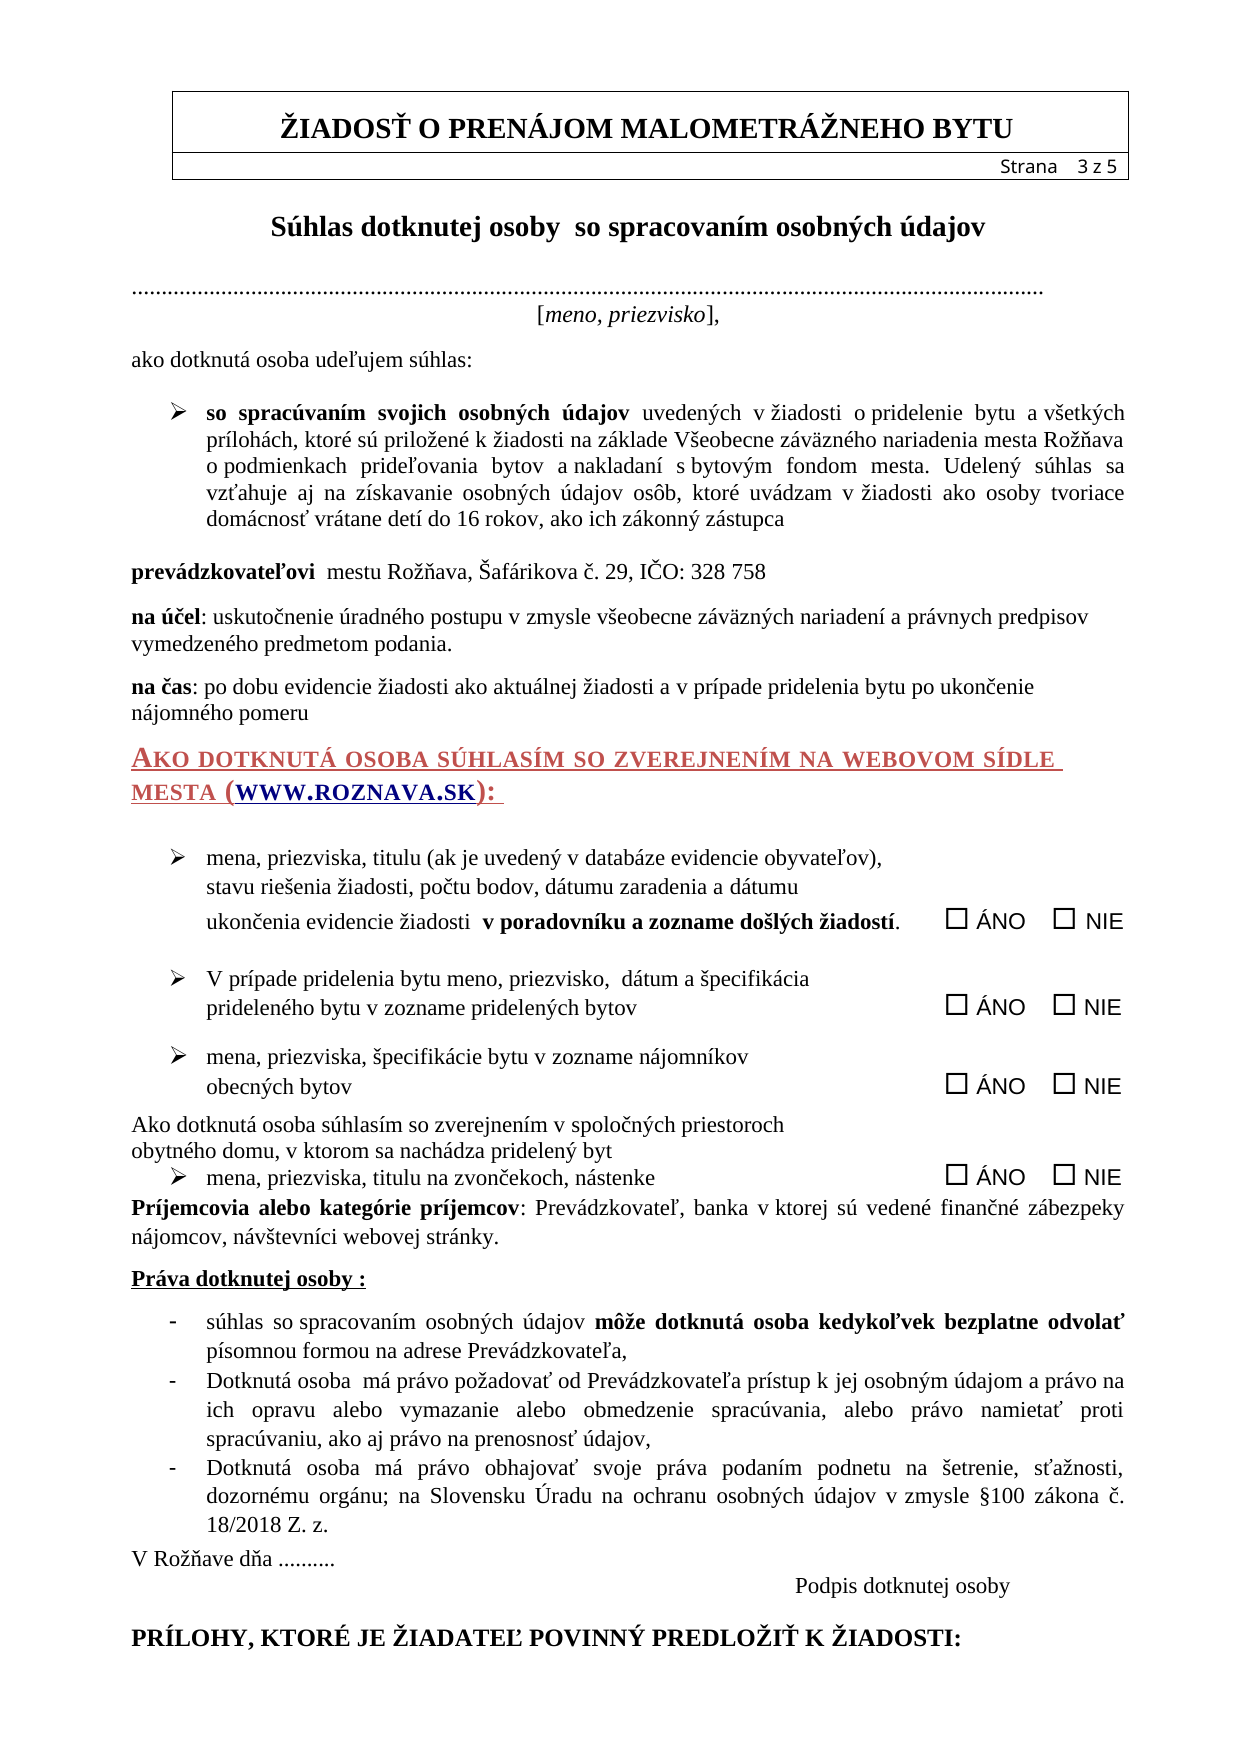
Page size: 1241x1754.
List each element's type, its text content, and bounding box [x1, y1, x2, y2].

text ukončenia evidencie žiadosti v poradovníku a zozname došlých žiadostí.  ÁNO  NIE [206, 902, 1125, 936]
text Práva dotknutej osoby : [131, 1265, 1125, 1291]
list Dotknutá osoba má právo požadovať od Prevádzkovateľa prístup k jej osobným údajom a právo na ich opravu alebo vymazanie alebo obmedzenie spracúvania, alebo právo namietať proti spracúvaniu, ako aj právo na prenosnosť údajov, [169, 1367, 1125, 1451]
list mena, priezviska, titulu na zvončekoch, nástenke  ÁNO  NIE [169, 1164, 1125, 1192]
list Dotknutá osoba má právo obhajovať svoje práva podaním podnetu na šetrenie, sťažnosti, dozornému orgánu; na Slovensku Úradu na ochranu osobných údajov v zmysle §100 zákona č. 18/2018 Z. z. [169, 1453, 1125, 1538]
list súhlas so spracovaním osobných údajov môže dotknutá osoba kedykoľvek bezplatne odvolať písomnou formou na adrese Prevádzkovateľa, [169, 1306, 1125, 1364]
list so spracúvaním svojich osobných údajov uvedených v žiadosti o pridelenie bytu a všetkých prílohách, ktoré sú priložené k žiadosti na základe Všeobecne záväzného nariadenia mesta Rožňava o podmienkach prideľovania bytov a nakladaní s bytovým fondom mesta. Udelený súhlas sa vzťahuje aj na získavanie osobných údajov osôb, ktoré uvádzam v žiadosti ako osoby tvoriace domácnosť vrátane detí do 16 rokov, ako ich zákonný zástupca [169, 399, 1125, 531]
text Súhlas dotknutej osoby so spracovaním osobných údajov [131, 209, 1125, 242]
text Prílohy, ktoré je žiadateľ povinný predložiť k žiadosti: [131, 1623, 1125, 1651]
list V prípade pridelenia bytu meno, priezvisko, dátum a špecifikácia [169, 965, 1125, 992]
text Podpis dotknutej osoby [795, 1572, 1125, 1598]
text Ako dotknutá osoba súhlasím so zverejnením v spoločných priestoroch [131, 1111, 1125, 1137]
text V Rožňave dňa .......... [131, 1545, 1125, 1572]
text na čas: po dobu evidencie žiadosti ako aktuálnej žiadosti a v prípade pridelenia bytu po ukončenie nájomného pomeru [131, 673, 1125, 726]
text stavu riešenia žiadosti, počtu bodov, dátumu zaradenia a dátumu [206, 873, 1125, 899]
text obytného domu, v ktorom sa nachádza pridelený byt [131, 1137, 1125, 1164]
text ako dotknutá osoba udeľujem súhlas: [131, 347, 1125, 373]
text Ako dotknutá osoba súhlasím so zverejnením na webovom sídle mesta (www.roznava.sk): [131, 740, 1125, 807]
text na účel: uskutočnenie úradného postupu v zmysle všeobecne záväzných nariadení a právnych predpisov vymedzeného predmetom podania. [131, 603, 1125, 656]
text prevádzkovateľovi mestu Rožňava, Šafárikova č. 29, IČO: 328 758 [131, 558, 1125, 584]
text prideleného bytu v zozname pridelených bytov  ÁNO  NIE [206, 994, 1125, 1022]
text obecných bytov  ÁNO  NIE [206, 1073, 1125, 1100]
text Príjemcovia alebo kategórie príjemcov: Prevádzkovateľ, banka v ktorej sú vedené finančné zábezpeky nájomcov, návštevníci webovej stránky. [131, 1194, 1125, 1250]
list mena, priezviska, titulu (ak je uvedený v databáze evidencie obyvateľov), [169, 844, 1125, 870]
text [meno, priezvisko], [131, 300, 1125, 327]
text ......................................................................................................................................................... [131, 272, 1125, 300]
list mena, priezviska, špecifikácie bytu v zozname nájomníkov [169, 1043, 1125, 1070]
